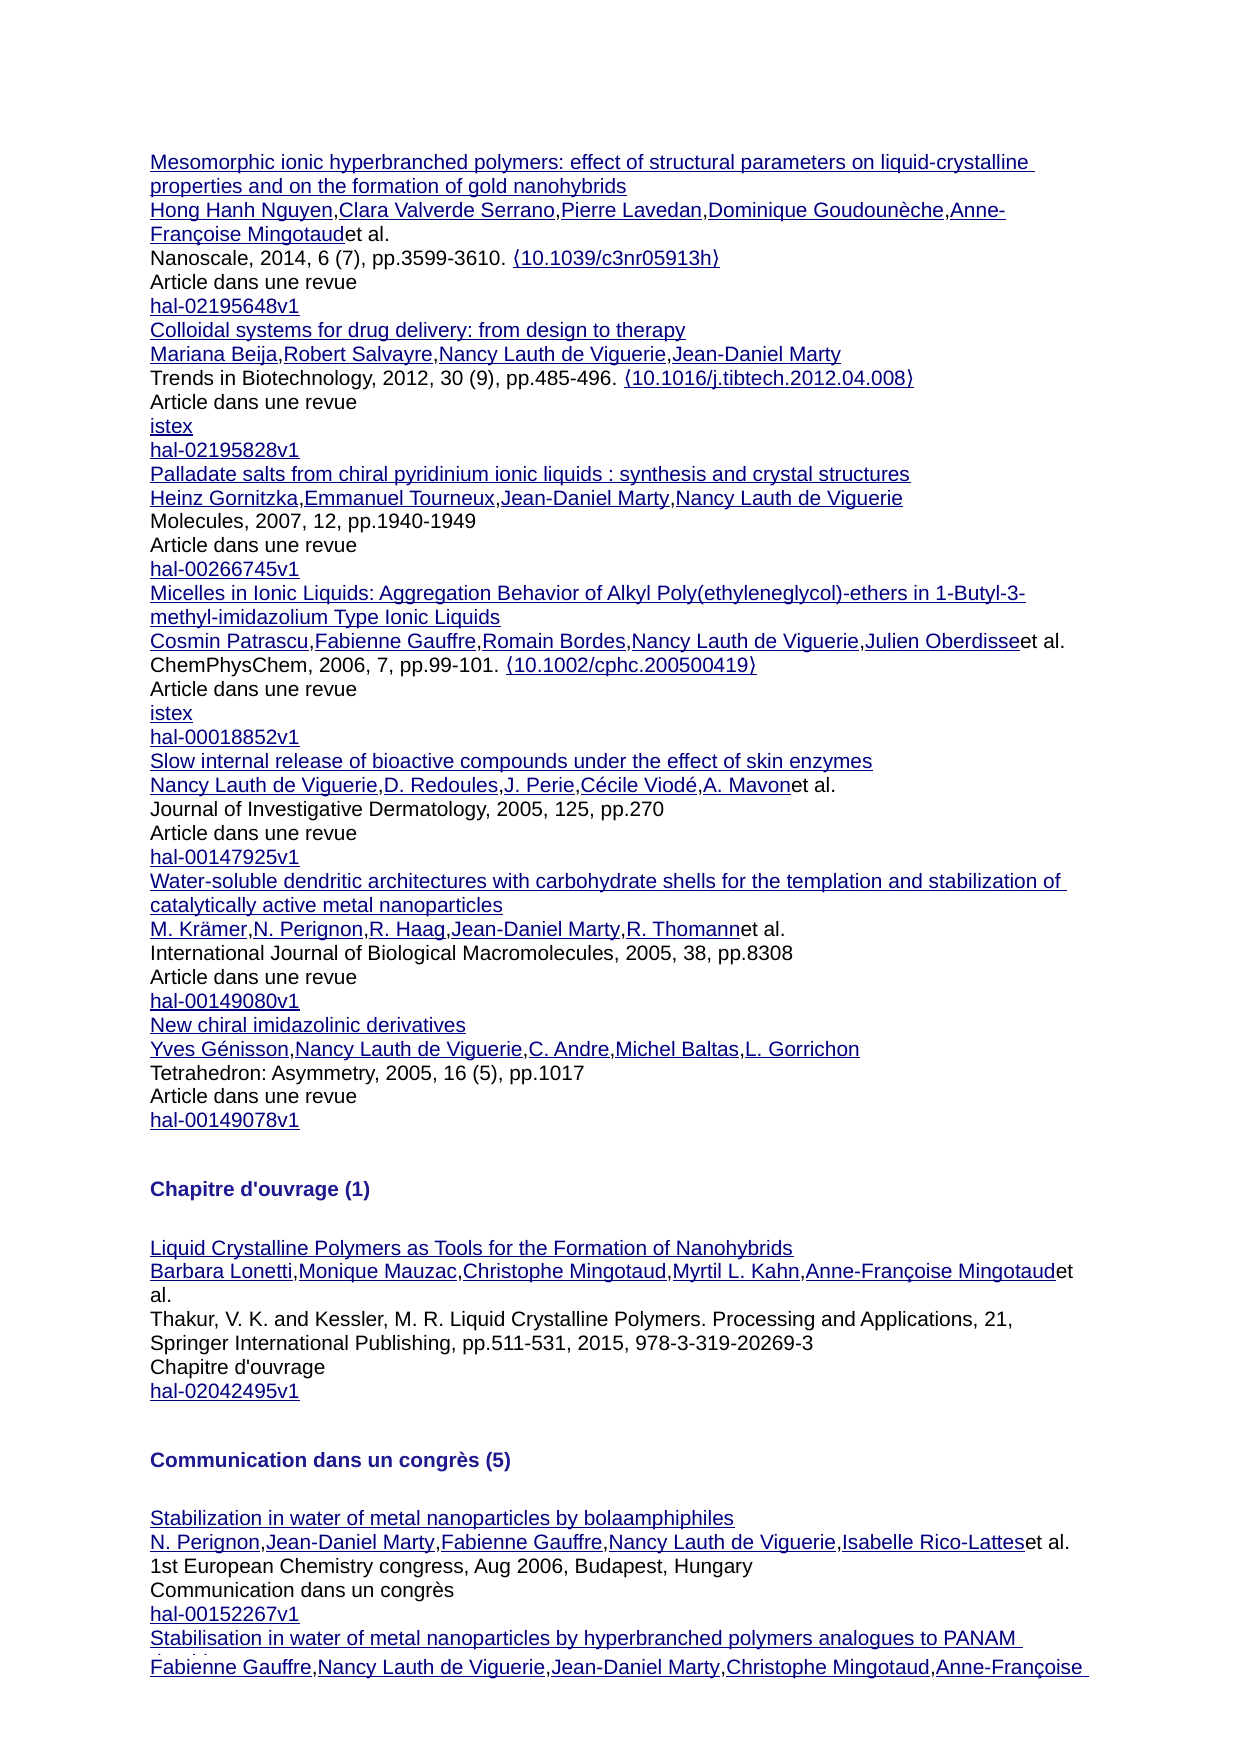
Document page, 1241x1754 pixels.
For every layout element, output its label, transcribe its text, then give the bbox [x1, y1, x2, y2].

table_cell Stabilisation in water of metal nanoparticles by hyperbranched polymers analogues to PANAM dendrimers Fabienne Gauffre,Nancy Lauth de Viguerie,Jean-Daniel Marty,Christophe Mingotaud,Anne-Françoise [150, 1626, 1090, 1679]
table_cell Palladate salts from chiral pyridinium ionic liquids : synthesis and crystal structures Heinz Gornitzka,Emmanuel Tourneux,Jean-Daniel Marty,Nancy Lauth de Viguerie Molecules, 2007, 12, pp.1940-1949 Article dans une revue hal-00266745v1 [150, 461, 1090, 581]
table_cell Mesomorphic ionic hyperbranched polymers: effect of structural parameters on liquid-crystalline properties and on the formation of gold nanohybrids Hong Hanh Nguyen,Clara Valverde Serrano,Pierre Lavedan,Dominique Goudounèche,Anne-Françoise Mingotaudet al. Nanoscale, 2014, 6 (7), pp.3599-3610. ⟨10.1039/c3nr05913h⟩ Article dans une revue hal-02195648v1 [150, 150, 1090, 318]
table_cell Water-soluble dendritic architectures with carbohydrate shells for the templation and stabilization of catalytically active metal nanoparticles M. Krämer,N. Perignon,R. Haag,Jean-Daniel Marty,R. Thomannet al. International Journal of Biological Macromolecules, 2005, 38, pp.8308 Article dans une revue hal-00149080v1 [150, 869, 1090, 1012]
table_header Stabilization in water of metal nanoparticles by bolaamphiphiles N. Perignon,Jean-Daniel Marty,Fabienne Gauffre,Nancy Lauth de Viguerie,Isabelle Rico-Latteset al. 1st European Chemistry congress, Aug 2006, Budapest, Hungary Communication dans un congrès hal-00152267v1 [150, 1506, 1090, 1626]
subtitle Communication dans un congrès (5) [150, 1448, 1090, 1472]
table_cell Colloidal systems for drug delivery: from design to therapy Mariana Beija,Robert Salvayre,Nancy Lauth de Viguerie,Jean-Daniel Marty Trends in Biotechnology, 2012, 30 (9), pp.485-496. ⟨10.1016/j.tibtech.2012.04.008⟩ Article dans une revue istex hal-02195828v1 [150, 318, 1090, 461]
table_cell Slow internal release of bioactive compounds under the effect of skin enzymes Nancy Lauth de Viguerie,D. Redoules,J. Perie,Cécile Viodé,A. Mavonet al. Journal of Investigative Dermatology, 2005, 125, pp.270 Article dans une revue hal-00147925v1 [150, 749, 1090, 869]
table_header Liquid Crystalline Polymers as Tools for the Formation of Nanohybrids Barbara Lonetti,Monique Mauzac,Christophe Mingotaud,Myrtil L. Kahn,Anne-Françoise Mingotaudet al. Thakur, V. K. and Kessler, M. R. Liquid Crystalline Polymers. Processing and Applications, 21, Springer International Publishing, pp.511-531, 2015, 978-3-319-20269-3 Chapitre d'ouvrage hal-02042495v1 [150, 1235, 1090, 1403]
table_cell New chiral imidazolinic derivatives Yves Génisson,Nancy Lauth de Viguerie,C. Andre,Michel Baltas,L. Gorrichon Tetrahedron: Asymmetry, 2005, 16 (5), pp.1017 Article dans une revue hal-00149078v1 [150, 1013, 1090, 1132]
subtitle Chapitre d'ouvrage (1) [150, 1177, 1090, 1201]
table_cell Micelles in Ionic Liquids: Aggregation Behavior of Alkyl Poly(ethyleneglycol)-ethers in 1-Butyl-3-methyl-imidazolium Type Ionic Liquids Cosmin Patrascu,Fabienne Gauffre,Romain Bordes,Nancy Lauth de Viguerie,Julien Oberdisseet al. ChemPhysChem, 2006, 7, pp.99-101. ⟨10.1002/cphc.200500419⟩ Article dans une revue istex hal-00018852v1 [150, 581, 1090, 749]
